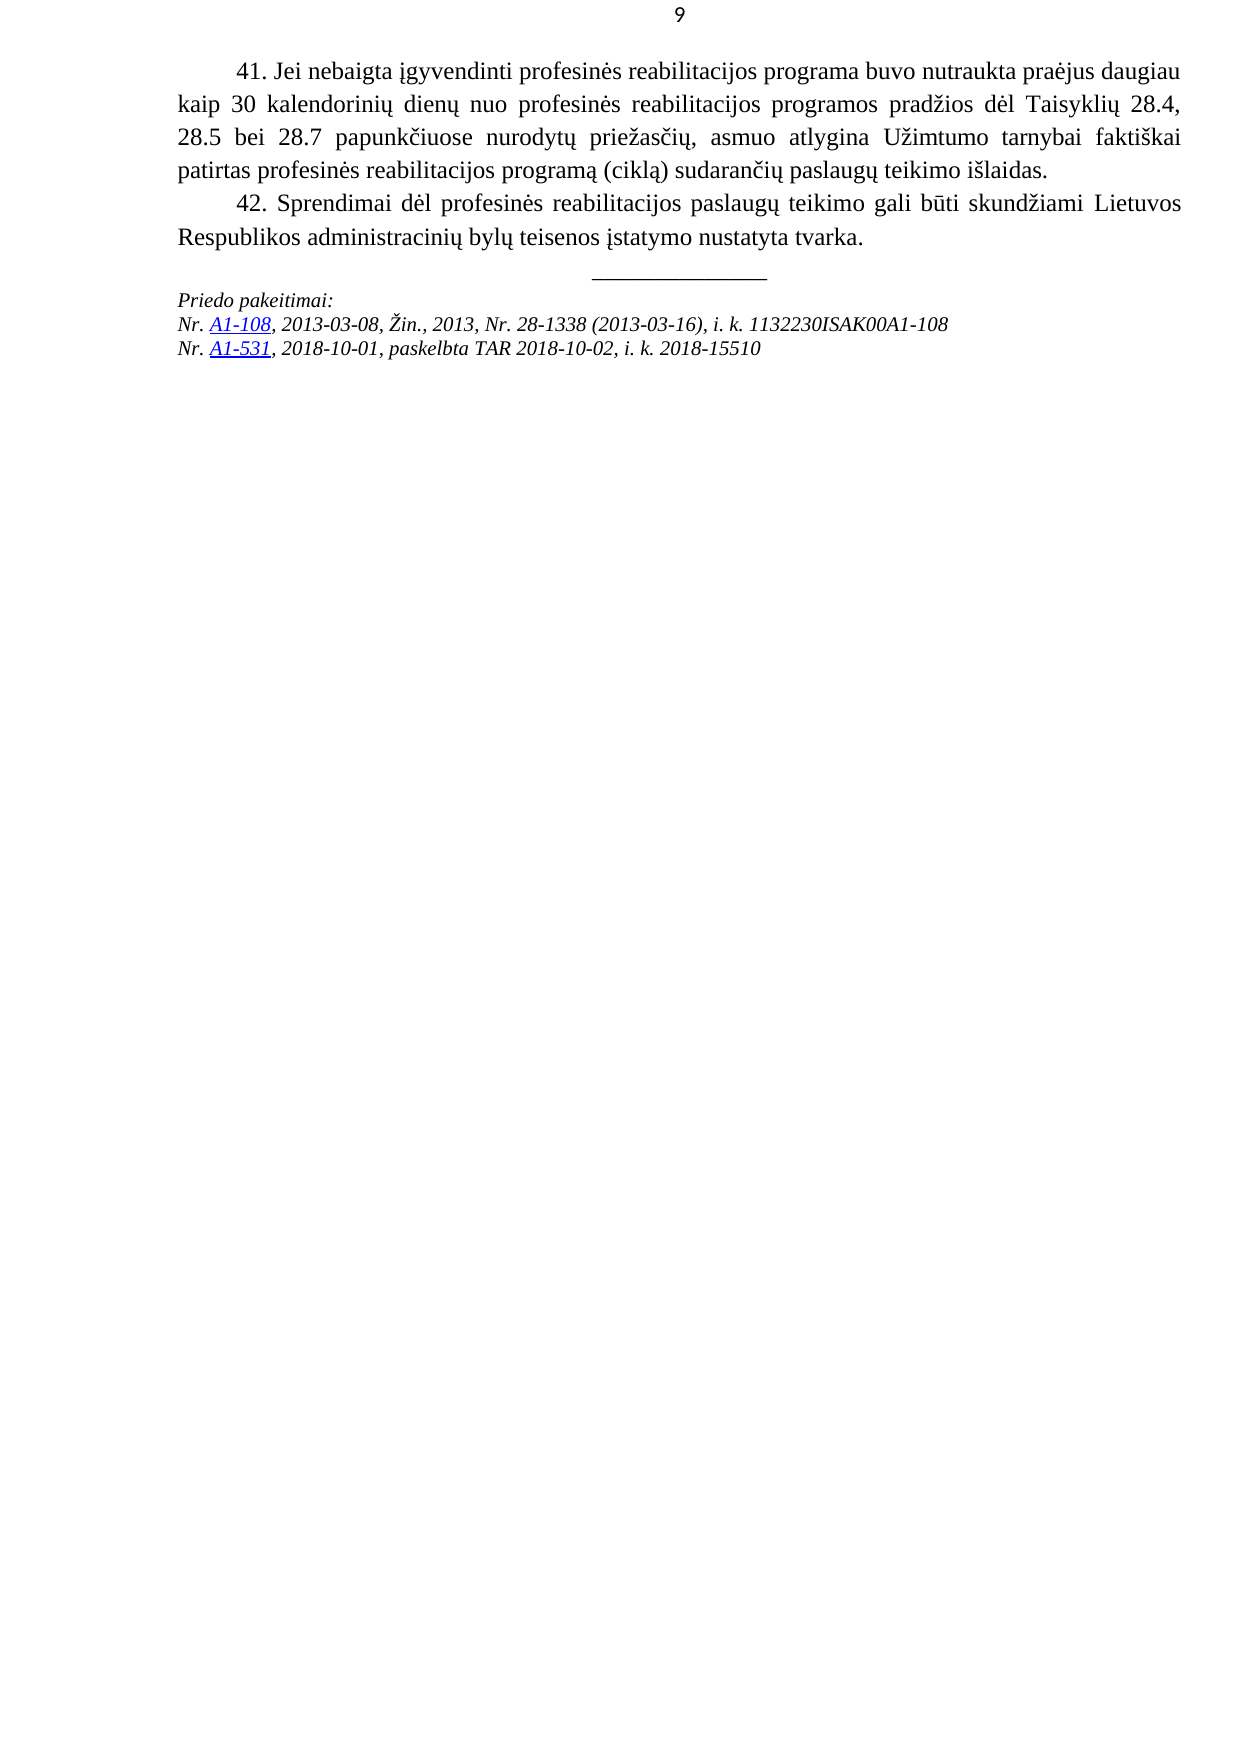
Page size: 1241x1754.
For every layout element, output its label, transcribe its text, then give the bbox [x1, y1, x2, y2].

text 42. Sprendimai dėl profesinės reabilitacijos paslaugų teikimo gali būti skundžiami Lietuvos Respublikos administracinių bylų teisenos įstatymo nustatyta tvarka. [177, 188, 1181, 250]
text ______________ [177, 254, 1181, 283]
text 41. Jei nebaigta įgyvendinti profesinės reabilitacijos programa buvo nutraukta praėjus daugiau kaip 30 kalendorinių dienų nuo profesinės reabilitacijos programos pradžios dėl Taisyklių 28.4, 28.5 bei 28.7 papunkčiuose nurodytų priežasčių, asmuo atlygina Užimtumo tarnybai faktiškai patirtas profesinės reabilitacijos programą (ciklą) sudarančių paslaugų teikimo išlaidas. [177, 56, 1181, 184]
text Nr. A1-108, 2013-03-08, Žin., 2013, Nr. 28-1338 (2013-03-16), i. k. 1132230ISAK00A1-108 [177, 312, 1181, 336]
text Nr. A1-531, 2018-10-01, paskelbta TAR 2018-10-02, i. k. 2018-15510 [177, 336, 1181, 360]
text Priedo pakeitimai: [177, 288, 1181, 312]
